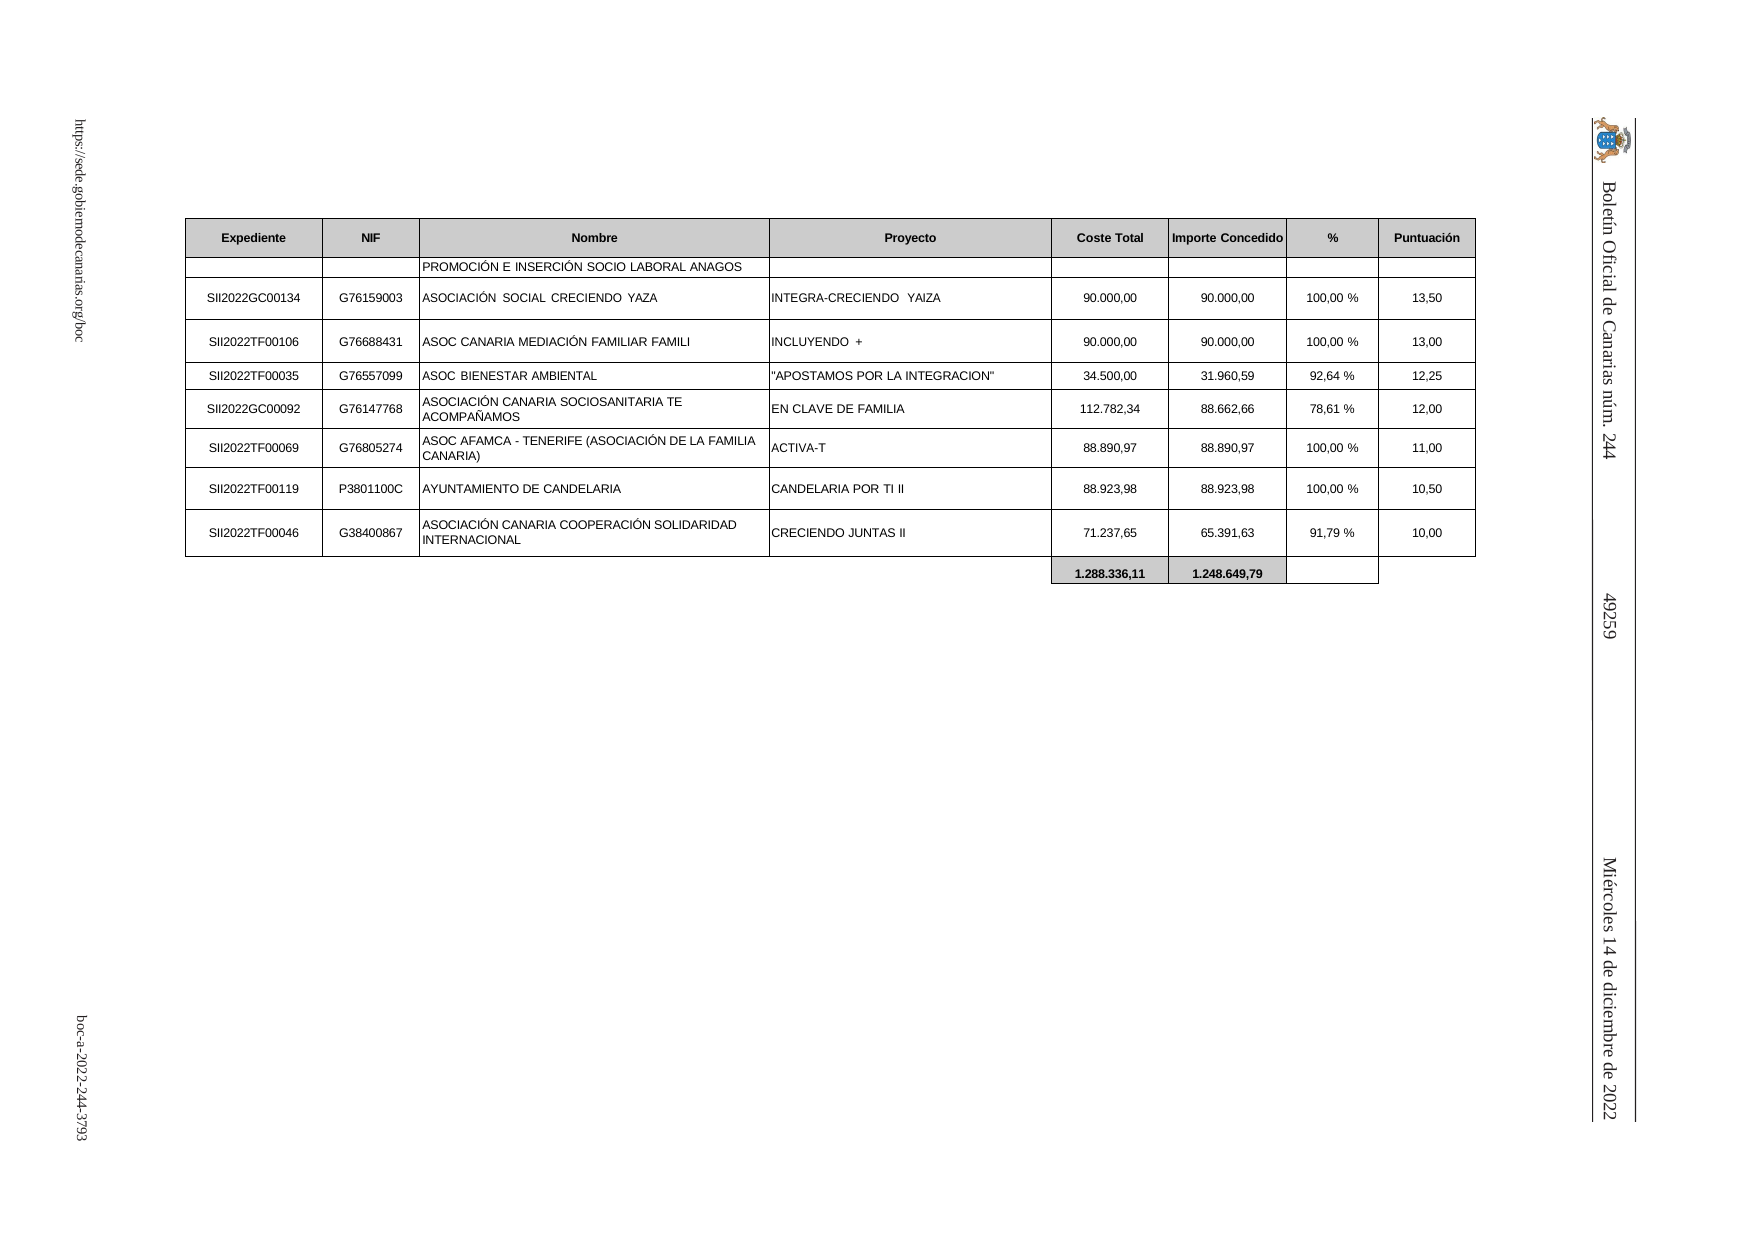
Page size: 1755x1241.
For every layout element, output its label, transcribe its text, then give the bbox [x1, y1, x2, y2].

table_cell CANDELARIA POR TI II [770, 468, 1051, 509]
table_cell 11,00 [1379, 429, 1475, 467]
text 49259 [1600, 593, 1621, 642]
table_cell INTEGRA-CRECIENDO YAIZA [770, 278, 1051, 319]
table_cell 100,00 % [1287, 320, 1378, 362]
table_cell 13,00 [1379, 320, 1475, 362]
table_cell [1287, 258, 1378, 276]
table_cell 31.960,59 [1169, 363, 1286, 389]
table_cell G76159003 [323, 278, 419, 319]
table_header Proyecto [770, 219, 1051, 257]
table_cell SII2022TF00106 [186, 320, 322, 362]
table_cell 91,79 % [1287, 510, 1378, 556]
table_cell 88.923,98 [1052, 468, 1168, 509]
table_cell ASOCIACIÓN SOCIAL CRECIENDO YAZA [420, 278, 769, 319]
table_cell ASOC BIENESTAR AMBIENTAL [420, 363, 769, 389]
table_cell 88.923,98 [1169, 468, 1286, 509]
table_header Nombre [420, 219, 769, 257]
table_cell 13,50 [1379, 278, 1475, 319]
table_cell [186, 258, 322, 276]
table_cell [1379, 557, 1475, 583]
table_cell 88.890,97 [1169, 429, 1286, 467]
table_cell [1379, 258, 1475, 276]
table_cell 100,00 % [1287, 468, 1378, 509]
text Boletín Oficial de Canarias núm. 244 [1599, 181, 1621, 462]
table_header Coste Total [1052, 219, 1168, 257]
table_cell 90.000,00 [1052, 320, 1168, 362]
table_cell G76688431 [323, 320, 419, 362]
table_cell CRECIENDO JUNTAS II [770, 510, 1051, 556]
table_cell 92,64 % [1287, 363, 1378, 389]
table_cell EN CLAVE DE FAMILIA [770, 390, 1051, 428]
table_cell 1.248.649,79 [1169, 557, 1286, 583]
table_cell [1052, 258, 1168, 276]
table_cell SII2022TF00119 [186, 468, 322, 509]
table_cell 100,00 % [1287, 429, 1378, 467]
table_cell ACTIVA-T [770, 429, 1051, 467]
text https://sede.gobiernodecanarias.org/boc [72, 119, 89, 352]
table_cell [770, 258, 1051, 276]
table_cell G38400867 [323, 510, 419, 556]
text Miércoles 14 de diciembre de 2022 [1600, 857, 1621, 1124]
table_cell G76805274 [323, 429, 419, 467]
table_cell 1.288.336,11 [1052, 557, 1168, 583]
table_cell 10,00 [1379, 510, 1475, 556]
table_cell ASOCIACIÓN CANARIA SOCIOSANITARIA TE ACOMPAÑAMOS [420, 390, 769, 428]
table_cell P3801100C [323, 468, 419, 509]
table_cell SII2022GC00134 [186, 278, 322, 319]
table_header Importe Concedido [1169, 219, 1286, 257]
table_header Puntuación [1379, 219, 1475, 257]
table_cell SII2022GC00092 [186, 390, 322, 428]
table_cell [1169, 258, 1286, 276]
table_cell "APOSTAMOS POR LA INTEGRACION" [770, 363, 1051, 389]
table_cell G76147768 [323, 390, 419, 428]
table_cell PROMOCIÓN E INSERCIÓN SOCIO LABORAL ANAGOS [420, 258, 769, 276]
table_header % [1287, 219, 1378, 257]
table_cell 12,25 [1379, 363, 1475, 389]
table_cell 12,00 [1379, 390, 1475, 428]
table_cell [185, 557, 1051, 583]
table_cell 65.391,63 [1169, 510, 1286, 556]
table_cell 90.000,00 [1169, 320, 1286, 362]
table_cell 88.662,66 [1169, 390, 1286, 428]
table_cell [323, 258, 419, 276]
table_cell 10,50 [1379, 468, 1475, 509]
table_cell SII2022TF00069 [186, 429, 322, 467]
table_cell 100,00 % [1287, 278, 1378, 319]
table_cell 90.000,00 [1052, 278, 1168, 319]
table_cell [1287, 557, 1378, 583]
table_cell 78,61 % [1287, 390, 1378, 428]
table_cell SII2022TF00046 [186, 510, 322, 556]
table_cell INCLUYENDO + [770, 320, 1051, 362]
table_header Expediente [186, 219, 322, 257]
table_cell SII2022TF00035 [186, 363, 322, 389]
table_cell ASOCIACIÓN CANARIA COOPERACIÓN SOLIDARIDAD INTERNACIONAL [420, 510, 769, 556]
table_cell AYUNTAMIENTO DE CANDELARIA [420, 468, 769, 509]
table_cell ASOC AFAMCA - TENERIFE (ASOCIACIÓN DE LA FAMILIA CANARIA) [420, 429, 769, 467]
table_cell 112.782,34 [1052, 390, 1168, 428]
table_cell ASOC CANARIA MEDIACIÓN FAMILIAR FAMILI [420, 320, 769, 362]
table_cell G76557099 [323, 363, 419, 389]
text boc-a-2022-244-3793 [74, 1016, 91, 1145]
table_cell 71.237,65 [1052, 510, 1168, 556]
table_cell 88.890,97 [1052, 429, 1168, 467]
table_header NIF [323, 219, 419, 257]
table_cell 90.000,00 [1169, 278, 1286, 319]
table_cell 34.500,00 [1052, 363, 1168, 389]
